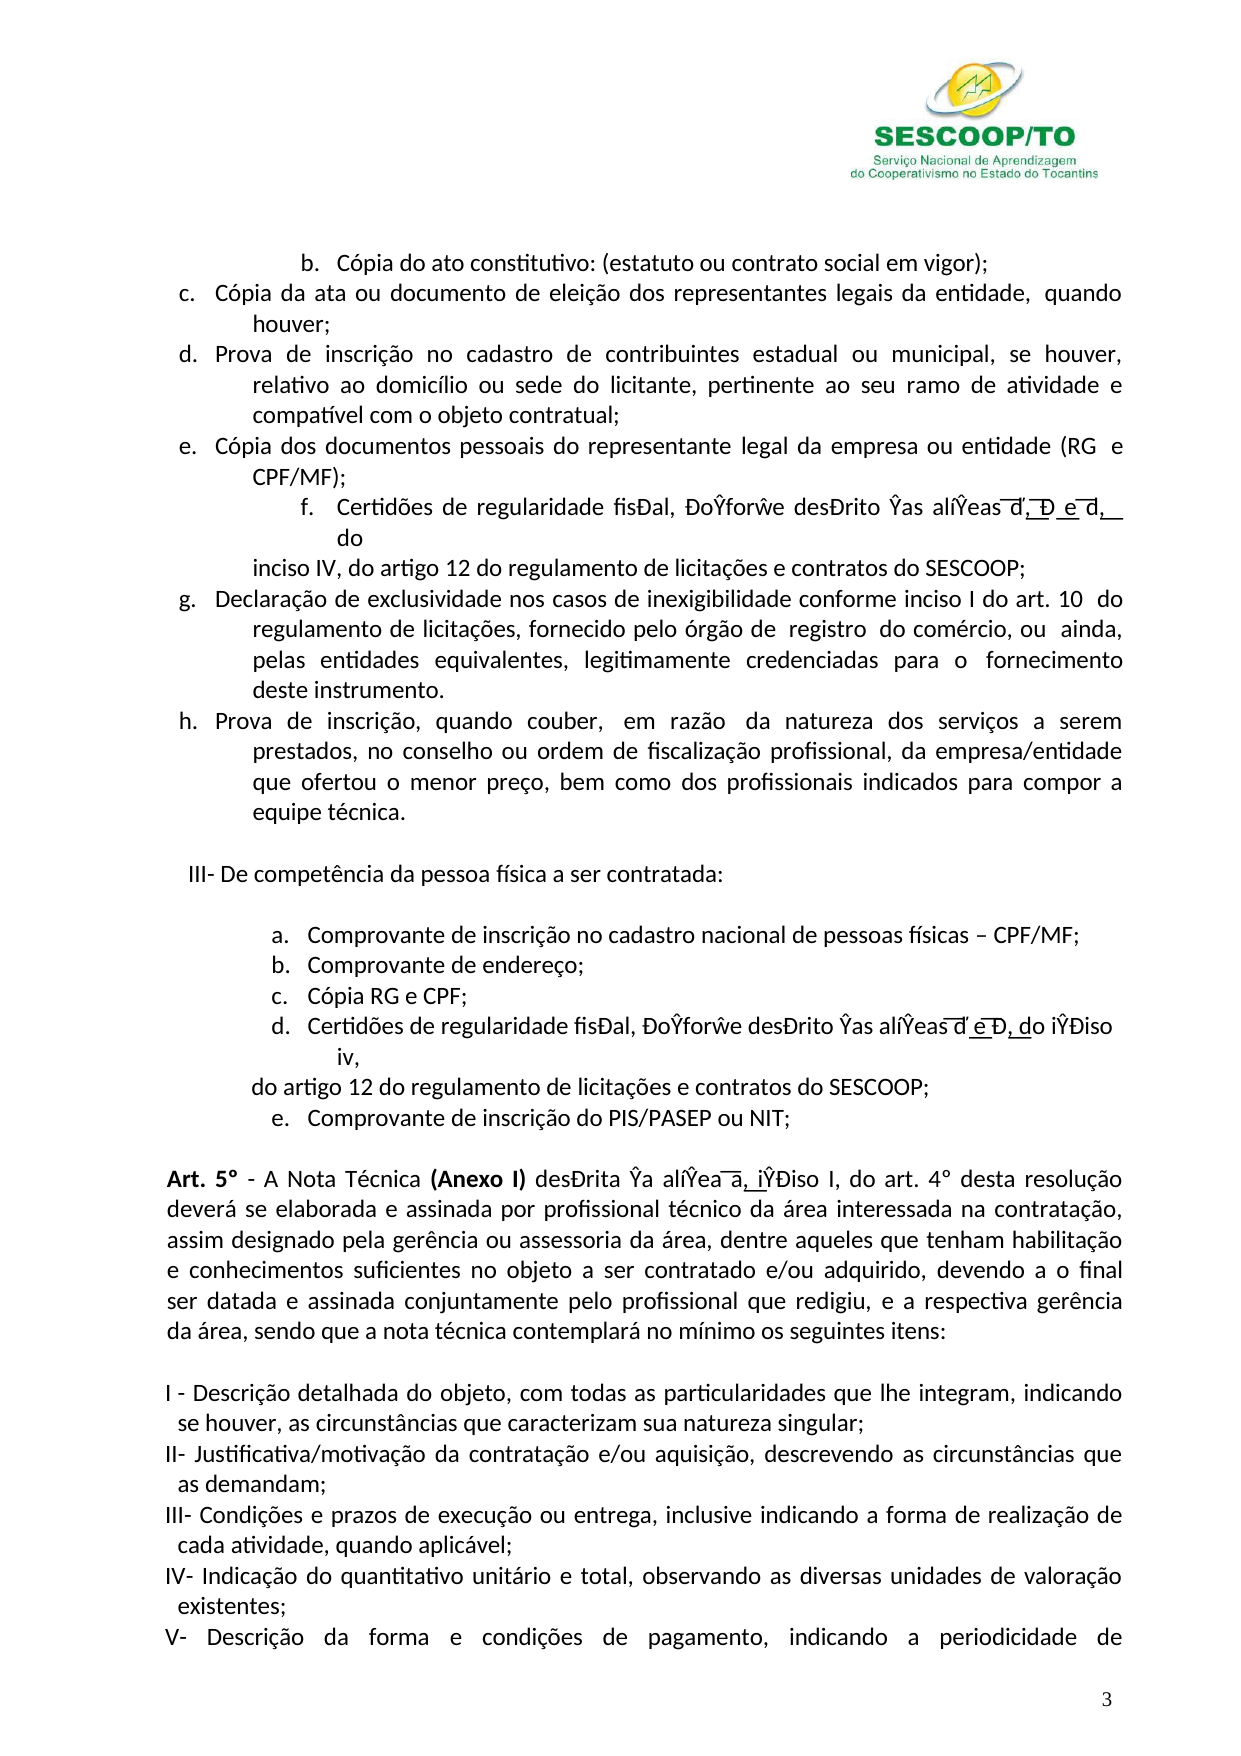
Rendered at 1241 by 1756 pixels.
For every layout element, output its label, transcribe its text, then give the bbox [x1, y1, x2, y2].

list - Indicação do quantitativo unitário e total, observando as diversas unidades de valoração existentes; [167, 1560, 1122, 1621]
list Comprovante de inscrição do PIS/PASEP ou NIT; [271, 1102, 1134, 1132]
list Certidões de regularidade fisĐal, ĐoŶforŵe desĐrito Ŷas alíŶeas ͞ď͟ e ͞Đ͟, do iŶĐiso iv, [271, 1010, 1134, 1071]
list Certidões de regularidade fisĐal, ĐoŶforŵe desĐrito Ŷas alíŶeas ͞ď͟, ͞Đ͟ e ͞d͟, do [300, 491, 1134, 552]
list Prova de inscrição no cadastro de contribuintes estadual ou municipal, se houver, relativo ao domicílio ou sede do licitante, pertinente ao seu ramo de atividade e compatível com o objeto contratual; [178, 339, 1122, 430]
list Cópia RG e CPF; [271, 980, 1134, 1010]
text do artigo 12 do regulamento de licitações e contratos do SESCOOP; [251, 1071, 1123, 1102]
list - Descrição da forma e condições de pagamento, indicando a periodicidade de [167, 1621, 1122, 1651]
list Prova de inscrição, quando couber, em razão da natureza dos serviços a serem prestados, no conselho ou ordem de fiscalização profissional, da empresa/entidade que ofertou o menor preço, bem como dos profissionais indicados para compor a equipe técnica. [178, 705, 1123, 827]
text inciso IV, do artigo 12 do regulamento de licitações e contratos do SESCOOP; [252, 552, 1123, 583]
list - Condições e prazos de execução ou entrega, inclusive indicando a forma de realização de cada atividade, quando aplicável; [167, 1499, 1122, 1560]
list Cópia dos documentos pessoais do representante legal da empresa ou entidade (RG e CPF/MF); [178, 430, 1123, 491]
list - Descrição detalhada do objeto, com todas as particularidades que lhe integram, indicando se houver, as circunstâncias que caracterizam sua natureza singular; [167, 1377, 1122, 1438]
list Comprovante de inscrição no cadastro nacional de pessoas físicas – CPF/MF; [271, 919, 1134, 949]
list - Justificativa/motivação da contratação e/ou aquisição, descrevendo as circunstâncias que as demandam; [167, 1438, 1122, 1499]
list Cópia do ato constitutivo: (estatuto ou contrato social em vigor); [300, 247, 1134, 278]
list Comprovante de endereço; [271, 949, 1134, 980]
list - De competência da pessoa física a ser contratada: [188, 858, 1134, 888]
text Art. 5º - A Nota Técnica (Anexo I) desĐrita Ŷa alíŶea ͞a͟, iŶĐiso I, do art. 4º desta resolução deverá se elaborada e assinada por profissional técnico da área interessada na contratação, assim designado pela gerência ou assessoria da área, dentre aqueles que tenham habilitação e conhecimentos suficientes no objeto a ser contratado e/ou adquirido, devendo a o final ser datada e assinada conjuntamente pelo profissional que redigiu, e a respectiva gerência da área, sendo que a nota técnica contemplará no mínimo os seguintes itens: [167, 1163, 1123, 1346]
list Declaração de exclusividade nos casos de inexigibilidade conforme inciso I do art. 10 do regulamento de licitações, fornecido pelo órgão de registro do comércio, ou ainda, pelas entidades equivalentes, legitimamente credenciadas para o fornecimento deste instrumento. [178, 583, 1123, 705]
list Cópia da ata ou documento de eleição dos representantes legais da entidade, quando houver; [178, 278, 1122, 339]
